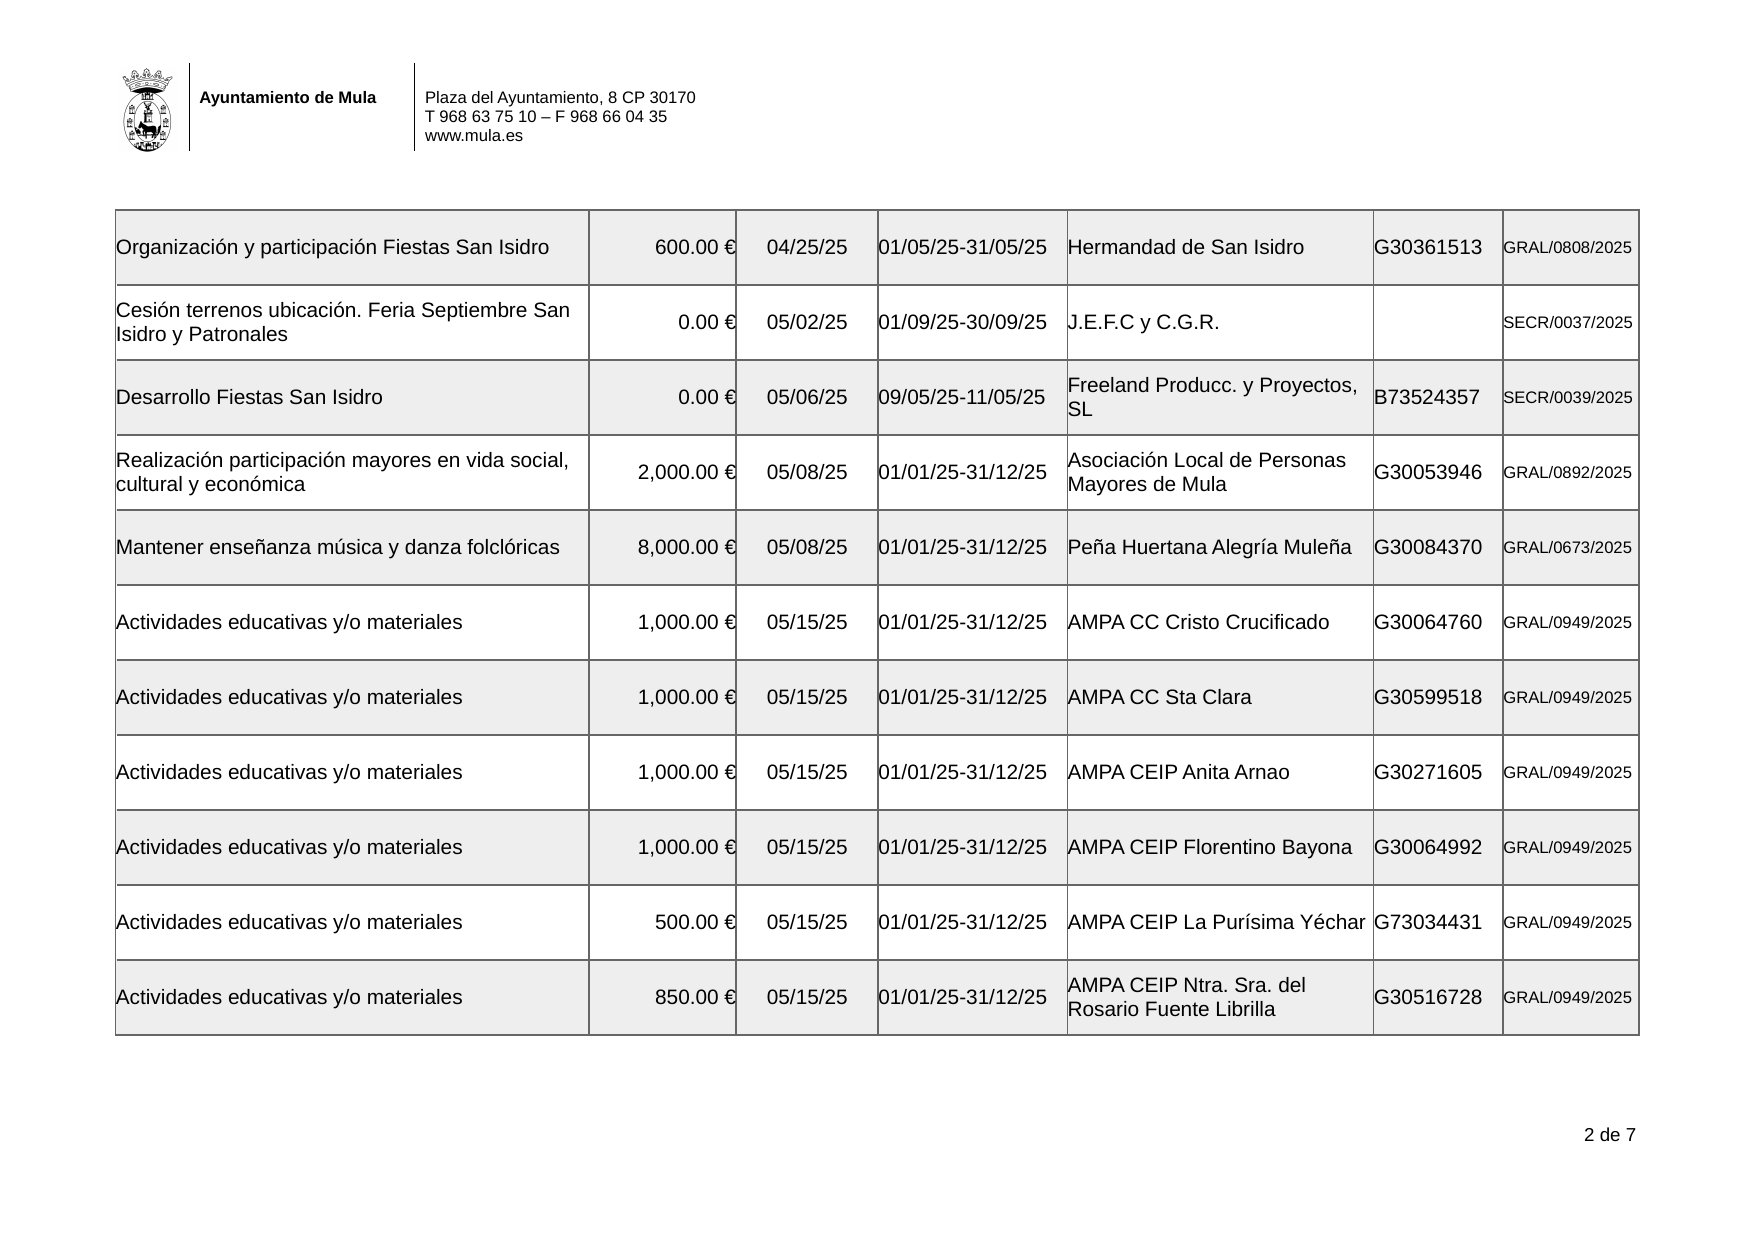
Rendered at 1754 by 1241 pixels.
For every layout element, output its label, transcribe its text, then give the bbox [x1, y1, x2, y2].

table_cell 01/01/25-31/12/25 [879, 961, 1067, 1034]
table_cell 08/05/25 [737, 511, 877, 584]
table_cell 15/05/25 [737, 661, 877, 734]
table_cell GRAL/0673/2025 [1504, 511, 1638, 584]
table_cell 15/05/25 [737, 961, 877, 1034]
table_cell G73034431 [1374, 886, 1502, 959]
table_cell AMPA CC Cristo Crucificado [1068, 586, 1373, 659]
table_cell 01/05/25-31/05/25 [879, 211, 1067, 284]
table_cell 25/04/25 [737, 211, 877, 284]
table_cell 1.000,00 € [590, 661, 735, 734]
table_cell GRAL/0949/2025 [1504, 961, 1638, 1034]
table_cell GRAL/0892/2025 [1504, 436, 1638, 509]
table_cell G30084370 [1374, 511, 1502, 584]
table_cell Mantener enseñanza música y danza folclóricas [116, 510, 588, 584]
table_cell GRAL/0949/2025 [1504, 886, 1638, 959]
table_cell 1.000,00 € [590, 586, 735, 659]
table_cell 01/01/25-31/12/25 [879, 661, 1067, 734]
table_cell GRAL/0949/2025 [1504, 736, 1638, 809]
table_cell 01/01/25-31/12/25 [879, 511, 1067, 584]
table_cell Peña Huertana Alegría Muleña [1068, 511, 1373, 584]
table_cell GRAL/0949/2025 [1504, 811, 1638, 884]
table_cell 0,00 € [590, 361, 735, 434]
table_cell Actividades educativas y/o materiales [116, 960, 588, 1034]
table_cell J.E.F.C y C.G.R. [1068, 286, 1373, 359]
table_cell Realización participación mayores en vida social, cultural y económica [116, 435, 588, 509]
table_cell Asociación Local de Personas Mayores de Mula [1068, 436, 1373, 509]
table_cell 15/05/25 [737, 736, 877, 809]
table_cell 15/05/25 [737, 886, 877, 959]
table_cell Hermandad de San Isidro [1068, 211, 1373, 284]
table_cell Actividades educativas y/o materiales [116, 660, 588, 734]
table_cell 500,00 € [590, 886, 735, 959]
table_cell G30599518 [1374, 661, 1502, 734]
table_cell 1.000,00 € [590, 811, 735, 884]
table_cell SECR/0037/2025 [1504, 286, 1638, 359]
table_cell GRAL/0808/2025 [1504, 211, 1638, 284]
table_cell Actividades educativas y/o materiales [116, 585, 588, 659]
picture [117, 68, 177, 153]
table_cell AMPA CEIP Anita Arnao [1068, 736, 1373, 809]
table_cell 08/05/25 [737, 436, 877, 509]
table_cell [1374, 286, 1502, 359]
table_cell 01/01/25-31/12/25 [879, 811, 1067, 884]
table_cell 0,00 € [590, 286, 735, 359]
table_cell 15/05/25 [737, 586, 877, 659]
table_cell 15/05/25 [737, 811, 877, 884]
table_cell G30516728 [1374, 961, 1502, 1034]
table_cell Desarrollo Fiestas San Isidro [116, 360, 588, 434]
table_cell G30053946 [1374, 436, 1502, 509]
table_cell AMPA CEIP La Purísima Yéchar [1068, 886, 1373, 959]
table_cell GRAL/0949/2025 [1504, 661, 1638, 734]
table_cell 02/05/25 [737, 286, 877, 359]
table_cell AMPA CEIP Florentino Bayona [1068, 811, 1373, 884]
table_cell 09/05/25-11/05/25 [879, 361, 1067, 434]
table_cell Actividades educativas y/o materiales [116, 810, 588, 884]
table_cell Cesión terrenos ubicación. Feria Septiembre San Isidro y Patronales [116, 285, 588, 359]
table_cell AMPA CEIP Ntra. Sra. del Rosario Fuente Librilla [1068, 961, 1373, 1034]
table_cell 01/01/25-31/12/25 [879, 886, 1067, 959]
table_cell 1.000,00 € [590, 736, 735, 809]
table_cell AMPA CC Sta Clara [1068, 661, 1373, 734]
table_cell 850,00 € [590, 961, 735, 1034]
table_cell Freeland Producc. y Proyectos, SL [1068, 361, 1373, 434]
table_cell 600,00 € [590, 211, 735, 284]
table_cell G30361513 [1374, 211, 1502, 284]
table_cell Actividades educativas y/o materiales [116, 735, 588, 809]
table_cell Organización y participación Fiestas San Isidro [116, 211, 588, 284]
table_cell G30064760 [1374, 586, 1502, 659]
table_cell G30271605 [1374, 736, 1502, 809]
table_cell 01/01/25-31/12/25 [879, 736, 1067, 809]
table_cell G30064992 [1374, 811, 1502, 884]
table_cell SECR/0039/2025 [1504, 361, 1638, 434]
table_cell GRAL/0949/2025 [1504, 586, 1638, 659]
table_cell 01/09/25-30/09/25 [879, 286, 1067, 359]
table_cell 06/05/25 [737, 361, 877, 434]
table_cell Actividades educativas y/o materiales [116, 885, 588, 959]
table_cell B73524357 [1374, 361, 1502, 434]
table_cell 01/01/25-31/12/25 [879, 436, 1067, 509]
table_cell 8.000,00 € [590, 511, 735, 584]
table_cell 2.000,00 € [590, 436, 735, 509]
table_cell 01/01/25-31/12/25 [879, 586, 1067, 659]
